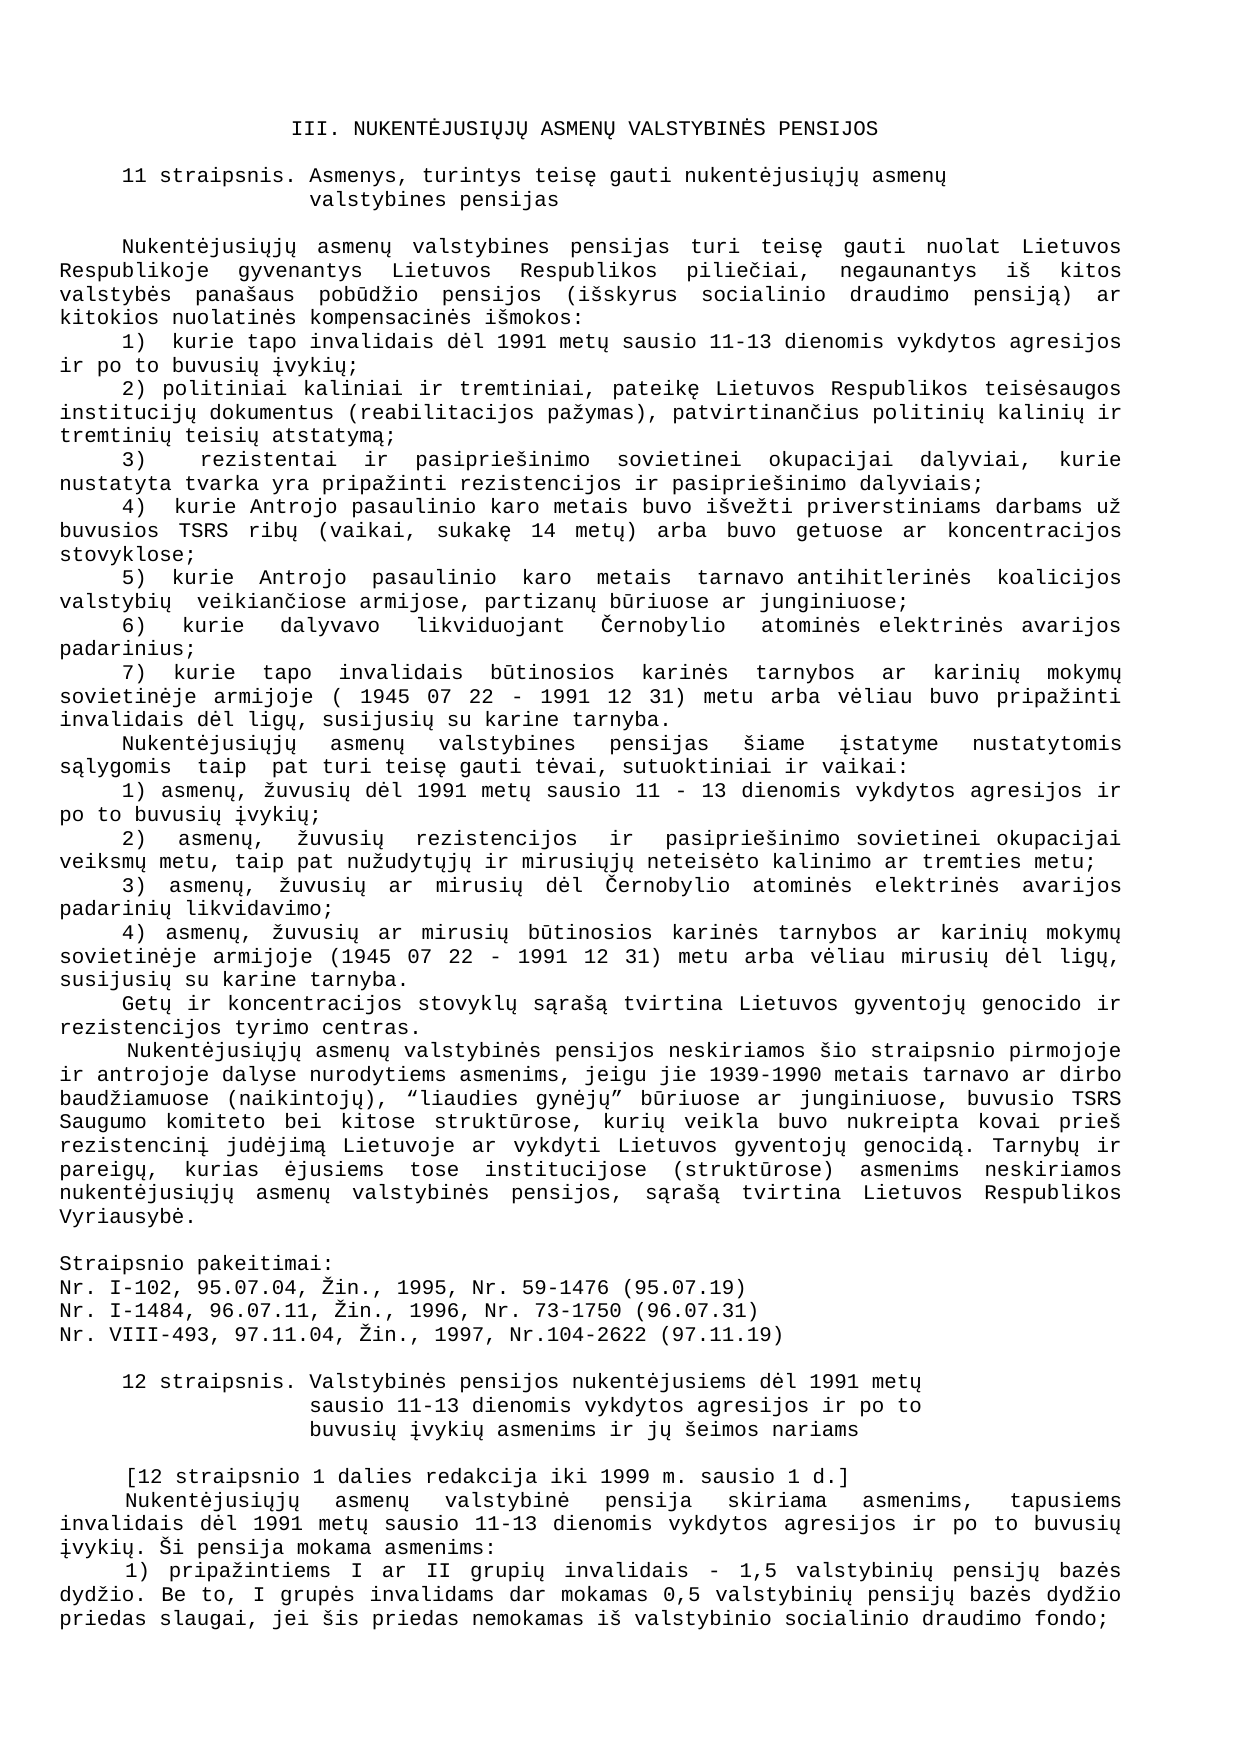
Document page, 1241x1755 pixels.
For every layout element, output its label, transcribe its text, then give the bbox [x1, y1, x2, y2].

text 5) kurie Antrojo pasaulinio karo metais tarnavo antihitlerinės koalicijos valstybių veikiančiose armijose, partizanų būriuose ar junginiuose; [59, 567, 1122, 615]
text Nr. I-1484, 96.07.11, Žin., 1996, Nr. 73-1750 (96.07.31) [59, 1300, 1122, 1324]
text valstybines pensijas [59, 189, 1122, 213]
text 4) asmenų, žuvusių ar mirusių būtinosios karinės tarnybos ar karinių mokymų sovietinėje armijoje (1945 07 22 - 1991 12 31) metu arba vėliau mirusių dėl ligų, susijusių su karine tarnyba. [59, 922, 1122, 993]
text 1) kurie tapo invalidais dėl 1991 metų sausio 11-13 dienomis vykdytos agresijos ir po to buvusių įvykių; [59, 331, 1122, 378]
text 11 straipsnis. Asmenys, turintys teisę gauti nukentėjusiųjų asmenų [59, 165, 1122, 189]
text buvusių įvykių asmenims ir jų šeimos nariams [59, 1419, 1122, 1442]
text Nukentėjusiųjų asmenų valstybines pensijas šiame įstatyme nustatytomis sąlygomis taip pat turi teisę gauti tėvai, sutuoktiniai ir vaikai: [59, 733, 1122, 780]
text 7) kurie tapo invalidais būtinosios karinės tarnybos ar karinių mokymų sovietinėje armijoje ( 1945 07 22 - 1991 12 31) metu arba vėliau buvo pripažinti invalidais dėl ligų, susijusių su karine tarnyba. [59, 662, 1122, 733]
text Nr. VIII-493, 97.11.04, Žin., 1997, Nr.104-2622 (97.11.19) [59, 1324, 1122, 1348]
text 3) asmenų, žuvusių ar mirusių dėl Černobylio atominės elektrinės avarijos padarinių likvidavimo; [59, 875, 1122, 922]
text Nr. I-102, 95.07.04, Žin., 1995, Nr. 59-1476 (95.07.19) [59, 1277, 1122, 1300]
text Nukentėjusiųjų asmenų valstybinės pensijos neskiriamos šio straipsnio pirmojoje ir antrojoje dalyse nurodytiems asmenims, jeigu jie 1939-1990 metais tarnavo ar dirbo baudžiamuose (naikintojų), “liaudies gynėjų” būriuose ar junginiuose, buvusio TSRS Saugumo komiteto bei kitose struktūrose, kurių veikla buvo nukreipta kovai prieš rezistencinį judėjimą Lietuvoje ar vykdyti Lietuvos gyventojų genocidą. Tarnybų ir pareigų, kurias ėjusiems tose institucijose (struktūrose) asmenims neskiriamos nukentėjusiųjų asmenų valstybinės pensijos, sąrašą tvirtina Lietuvos Respublikos Vyriausybė. [59, 1040, 1122, 1229]
text 6) kurie dalyvavo likviduojant Černobylio atominės elektrinės avarijos padarinius; [59, 615, 1122, 662]
text III. NUKENTĖJUSIŲJŲ ASMENŲ VALSTYBINĖS PENSIJOS [59, 118, 1122, 142]
text sausio 11-13 dienomis vykdytos agresijos ir po to [59, 1395, 1122, 1419]
text [12 straipsnio 1 dalies redakcija iki 1999 m. sausio 1 d.] [59, 1466, 1122, 1489]
text Getų ir koncentracijos stovyklų sąrašą tvirtina Lietuvos gyventojų genocido ir rezistencijos tyrimo centras. [59, 993, 1122, 1040]
text Straipsnio pakeitimai: [59, 1253, 1122, 1277]
text 4) kurie Antrojo pasaulinio karo metais buvo išvežti priverstiniams darbams už buvusios TSRS ribų (vaikai, sukakę 14 metų) arba buvo getuose ar koncentracijos stovyklose; [59, 496, 1122, 567]
text 2) politiniai kaliniai ir tremtiniai, pateikę Lietuvos Respublikos teisėsaugos institucijų dokumentus (reabilitacijos pažymas), patvirtinančius politinių kalinių ir tremtinių teisių atstatymą; [59, 378, 1122, 449]
text 1) pripažintiems I ar II grupių invalidais - 1,5 valstybinių pensijų bazės dydžio. Be to, I grupės invalidams dar mokamas 0,5 valstybinių pensijų bazės dydžio priedas slaugai, jei šis priedas nemokamas iš valstybinio socialinio draudimo fondo; [59, 1561, 1122, 1631]
text 3) rezistentai ir pasipriešinimo sovietinei okupacijai dalyviai, kurie nustatyta tvarka yra pripažinti rezistencijos ir pasipriešinimo dalyviais; [59, 449, 1122, 496]
text 2) asmenų, žuvusių rezistencijos ir pasipriešinimo sovietinei okupacijai veiksmų metu, taip pat nužudytųjų ir mirusiųjų neteisėto kalinimo ar tremties metu; [59, 827, 1122, 875]
text Nukentėjusiųjų asmenų valstybines pensijas turi teisę gauti nuolat Lietuvos Respublikoje gyvenantys Lietuvos Respublikos piliečiai, negaunantys iš kitos valstybės panašaus pobūdžio pensijos (išskyrus socialinio draudimo pensiją) ar kitokios nuolatinės kompensacinės išmokos: [59, 236, 1122, 331]
text 12 straipsnis. Valstybinės pensijos nukentėjusiems dėl 1991 metų [59, 1371, 1122, 1395]
text Nukentėjusiųjų asmenų valstybinė pensija skiriama asmenims, tapusiems invalidais dėl 1991 metų sausio 11-13 dienomis vykdytos agresijos ir po to buvusių įvykių. Ši pensija mokama asmenims: [59, 1489, 1122, 1561]
text 1) asmenų, žuvusių dėl 1991 metų sausio 11 - 13 dienomis vykdytos agresijos ir po to buvusių įvykių; [59, 780, 1122, 827]
